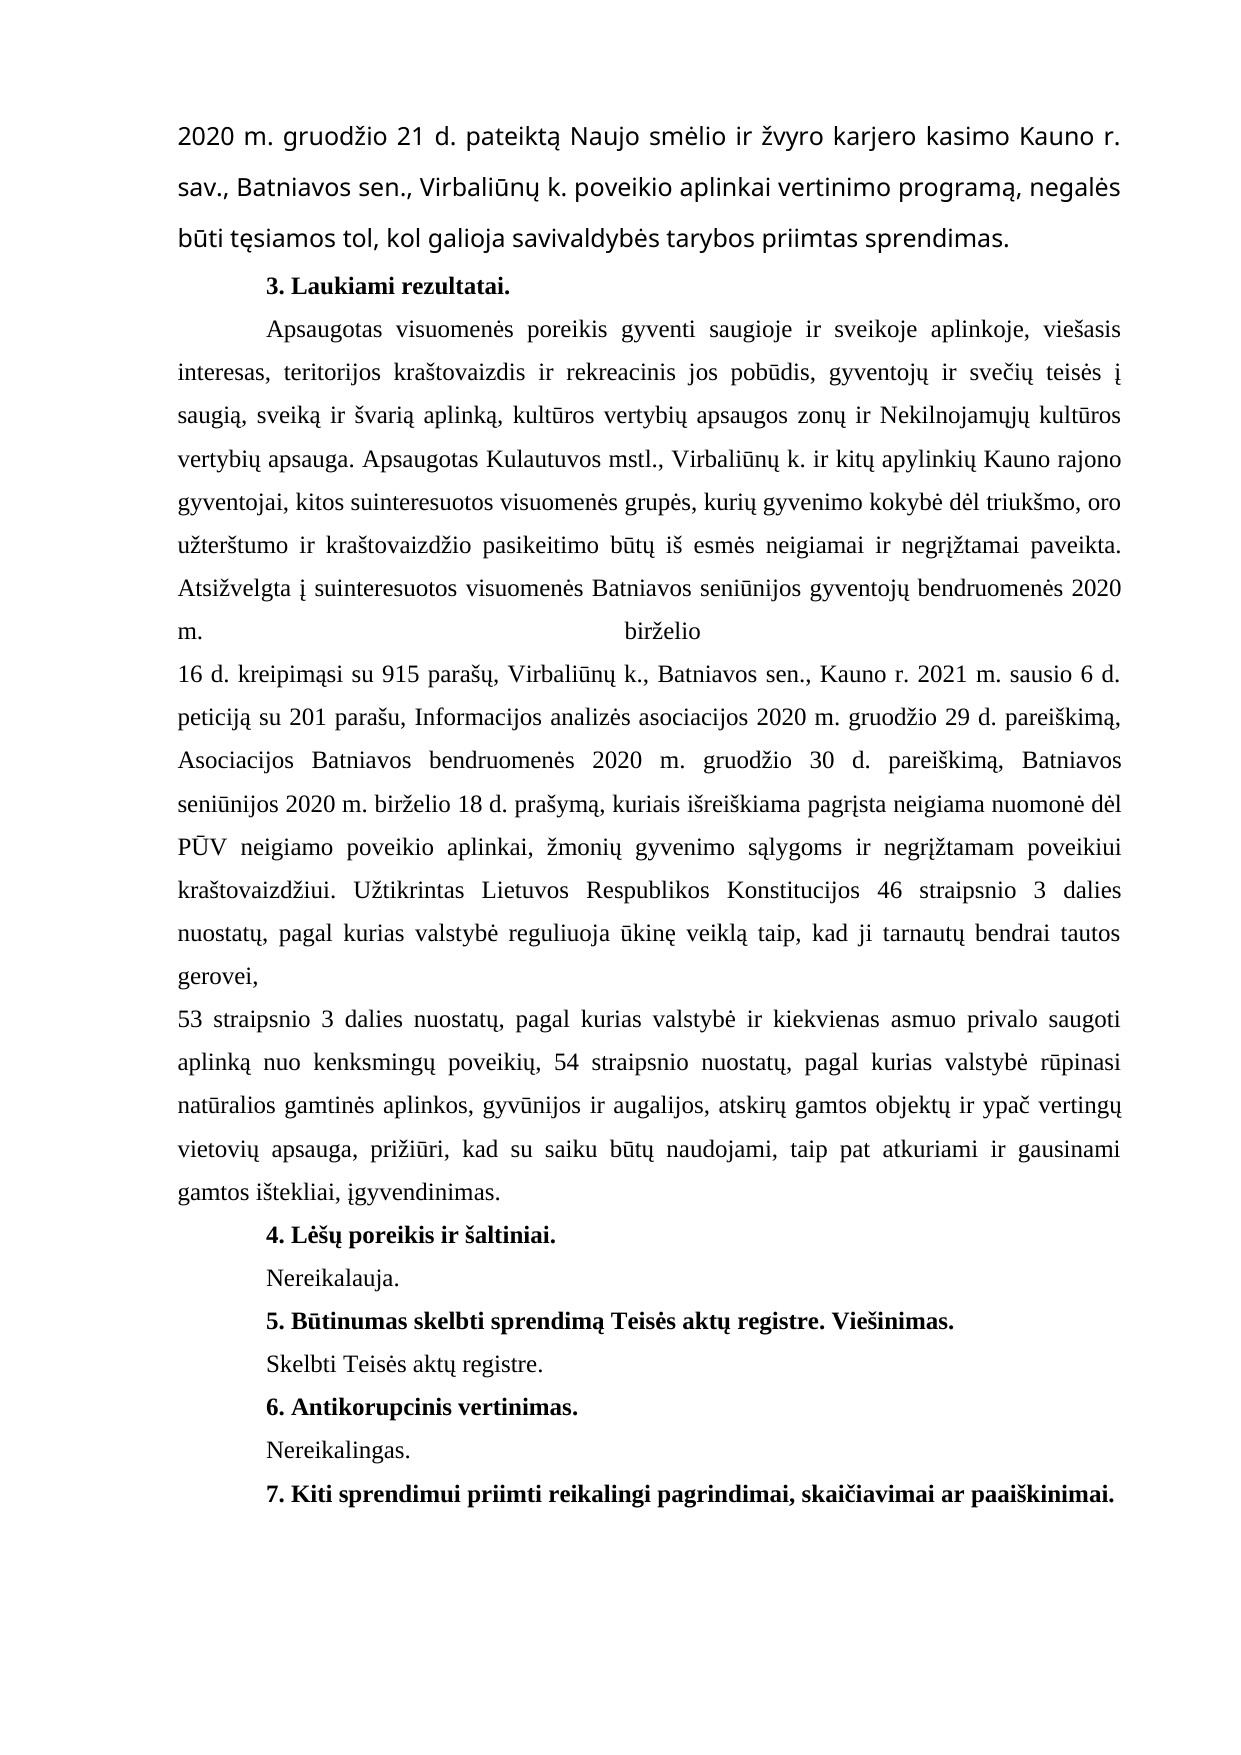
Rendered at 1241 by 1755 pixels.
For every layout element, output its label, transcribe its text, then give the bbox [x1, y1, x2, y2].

text Apsaugotas visuomenės poreikis gyventi saugioje ir sveikoje aplinkoje, viešasis interesas, teritorijos kraštovaizdis ir rekreacinis jos pobūdis, gyventojų ir svečių teisės į saugią, sveiką ir švarią aplinką, kultūros vertybių apsaugos zonų ir Nekilnojamųjų kultūros vertybių apsauga. Apsaugotas Kulautuvos mstl., Virbaliūnų k. ir kitų apylinkių Kauno rajono gyventojai, kitos suinteresuotos visuomenės grupės, kurių gyvenimo kokybė dėl triukšmo, oro užterštumo ir kraštovaizdžio pasikeitimo būtų iš esmės neigiamai ir negrįžtamai paveikta. Atsižvelgta į suinteresuotos visuomenės Batniavos seniūnijos gyventojų bendruomenės 2020 m. birželio 16 d. kreipimąsi su 915 parašų, Virbaliūnų k., Batniavos sen., Kauno r. 2021 m. sausio 6 d. peticiją su 201 parašu, Informacijos analizės asociacijos 2020 m. gruodžio 29 d. pareiškimą, Asociacijos Batniavos bendruomenės 2020 m. gruodžio 30 d. pareiškimą, Batniavos seniūnijos 2020 m. birželio 18 d. prašymą, kuriais išreiškiama pagrįsta neigiama nuomonė dėl PŪV neigiamo poveikio aplinkai, žmonių gyvenimo sąlygoms ir negrįžtamam poveikiui kraštovaizdžiui. Užtikrintas Lietuvos Respublikos Konstitucijos 46 straipsnio 3 dalies nuostatų, pagal kurias valstybė reguliuoja ūkinę veiklą taip, kad ji tarnautų bendrai tautos gerovei, 53 straipsnio 3 dalies nuostatų, pagal kurias valstybė ir kiekvienas asmuo privalo saugoti aplinką nuo kenksmingų poveikių, 54 straipsnio nuostatų, pagal kurias valstybė rūpinasi natūralios gamtinės aplinkos, gyvūnijos ir augalijos, atskirų gamtos objektų ir ypač vertingų vietovių apsauga, prižiūri, kad su saiku būtų naudojami, taip pat atkuriami ir gausinami gamtos ištekliai, įgyvendinimas. [177, 314, 1122, 1206]
text Nereikalauja. [177, 1263, 1122, 1292]
text 4. Lėšų poreikis ir šaltiniai. [177, 1220, 1122, 1249]
text 3. Laukiami rezultatai. [177, 271, 1122, 300]
text 6. Antikorupcinis vertinimas. [177, 1392, 1122, 1421]
text Nereikalingas. [177, 1436, 1122, 1464]
text Skelbti Teisės aktų registre. [177, 1349, 1122, 1378]
text 2020 m. gruodžio 21 d. pateiktą Naujo smėlio ir žvyro karjero kasimo Kauno r. sav., Batniavos sen., Virbaliūnų k. poveikio aplinkai vertinimo programą, negalės būti tęsiamos tol, kol galioja savivaldybės tarybos priimtas sprendimas. [177, 118, 1122, 254]
text 7. Kiti sprendimui priimti reikalingi pagrindimai, skaičiavimai ar paaiškinimai. [177, 1479, 1122, 1507]
text 5. Būtinumas skelbti sprendimą Teisės aktų registre. Viešinimas. [177, 1306, 1122, 1335]
